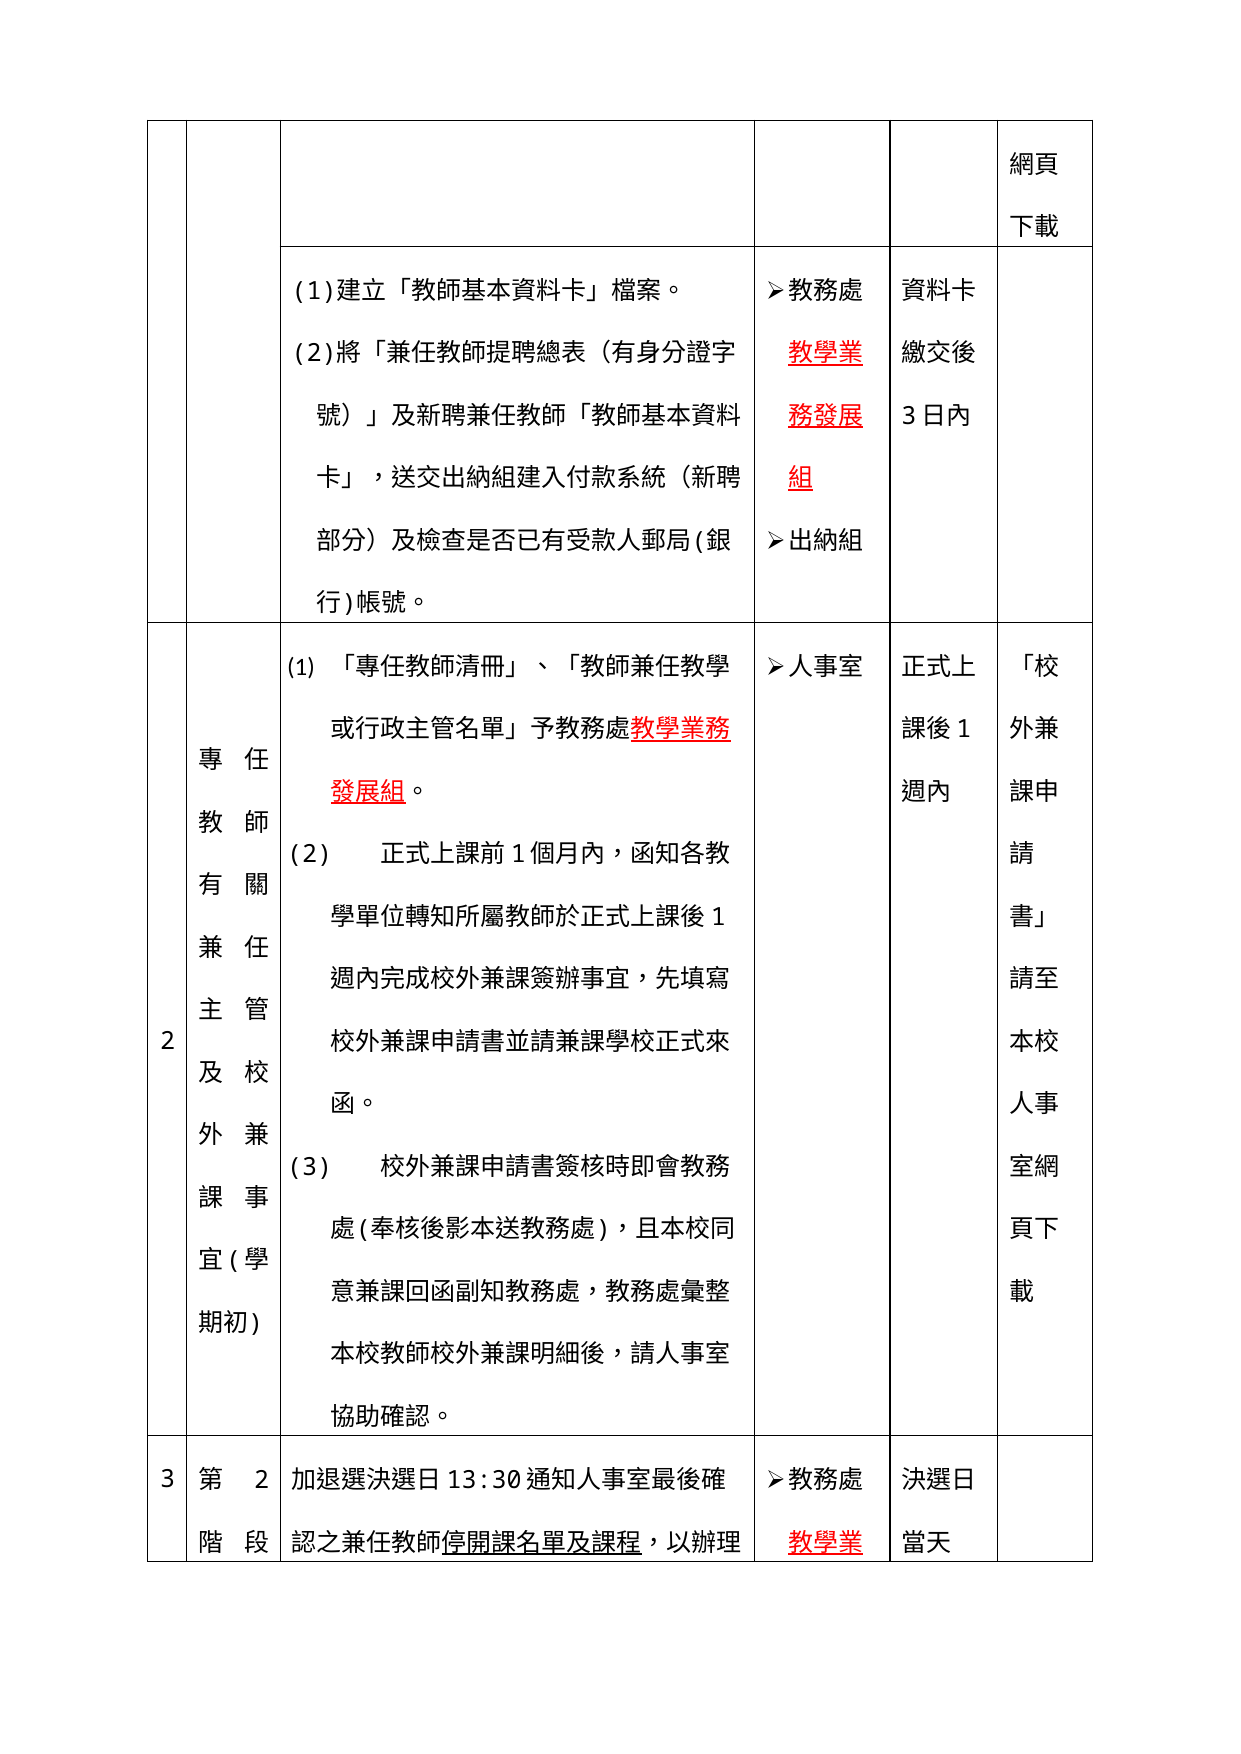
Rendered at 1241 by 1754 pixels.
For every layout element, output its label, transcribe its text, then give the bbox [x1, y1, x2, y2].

table_cell 決選日當天 [891, 1436, 997, 1561]
table_cell [148, 121, 186, 622]
table_cell 「專任教師清冊」、「教師兼任教學或行政主管名單」予教務處教學業務發展組。 正式上課前1個月內，函知各教學單位轉知所屬教師於正式上課後1週內完成校外兼課簽辦事宜，先填寫校外兼課申請書並請兼課學校正式來函。 校外兼課申請書簽核時即會教務處(奉核後影本送教務處)，且本校同意兼課回函副知教務處，教務處彙整本校教師校外兼課明細後，請人事室協助確認。 [281, 623, 754, 1435]
table_cell 教務處教學業務發展組 出納組 [755, 247, 889, 622]
table_cell [281, 121, 754, 246]
table_cell [755, 121, 889, 246]
table_cell 「校外兼課申請書」請至本校人事室網頁下載 [998, 623, 1092, 1435]
table_cell 網頁下載 [998, 121, 1092, 246]
table_cell 資料卡繳交後3日內 [891, 247, 997, 622]
table_cell 3 [148, 1436, 186, 1561]
table_cell 專任教師有關兼任主管及校外兼課事宜(學期初) [187, 623, 280, 1435]
table_cell [998, 247, 1092, 622]
table_cell 人事室 [755, 623, 889, 1435]
table_cell [891, 121, 997, 246]
table_cell 正式上課後1週內 [891, 623, 997, 1435]
table_cell 加退選決選日13:30通知人事室最後確認之兼任教師停開課名單及課程，以辦理 [281, 1436, 754, 1561]
table_cell 2 [148, 623, 186, 1435]
table_cell (1)建立「教師基本資料卡」檔案。 (2)將「兼任教師提聘總表（有身分證字號）」及新聘兼任教師「教師基本資料卡」，送交出納組建入付款系統（新聘部分）及檢查是否已有受款人郵局(銀行)帳號。 [281, 247, 754, 622]
table_cell [998, 1436, 1092, 1561]
table_cell 教務處教學業 [755, 1436, 889, 1561]
table_cell 第2階段 [187, 1436, 280, 1561]
table_cell [187, 121, 280, 622]
